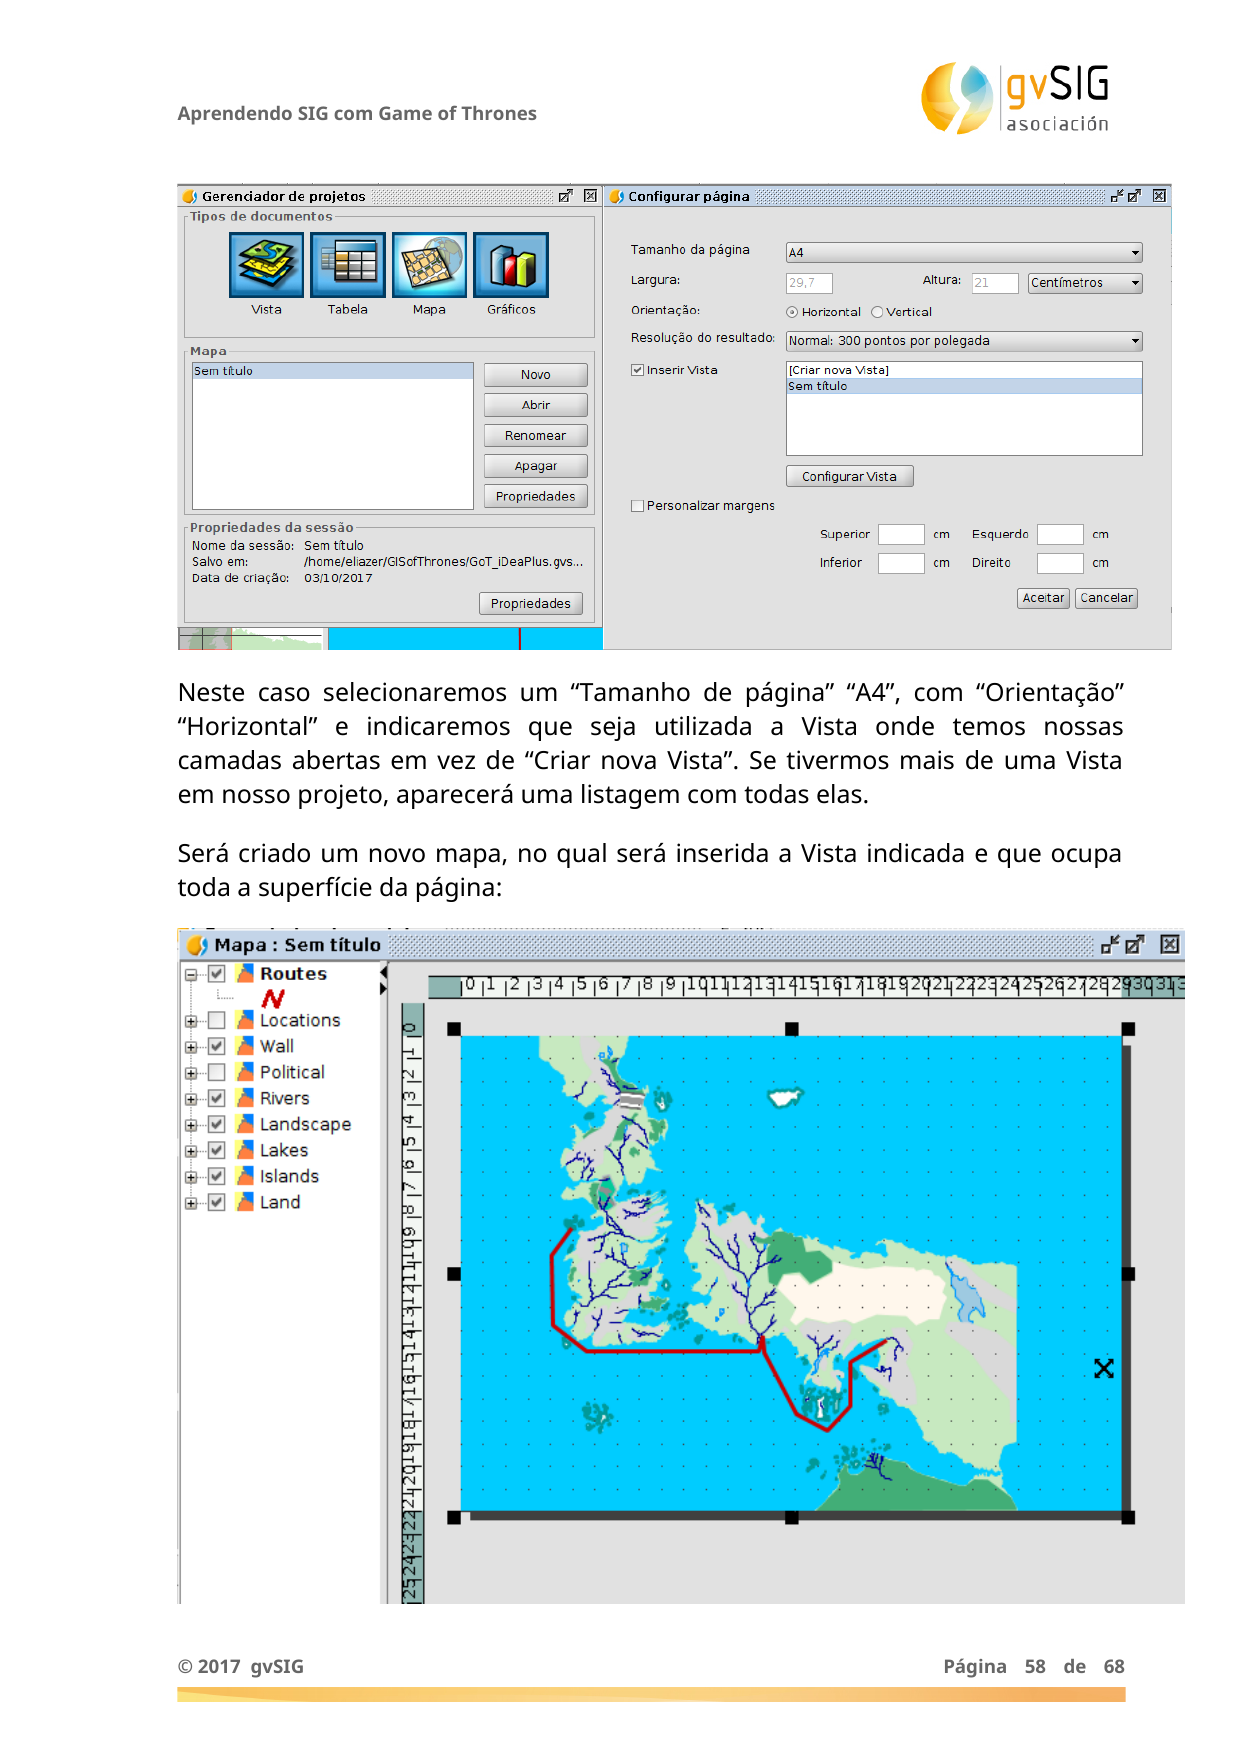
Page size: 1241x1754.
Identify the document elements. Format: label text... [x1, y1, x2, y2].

text Neste caso selecionaremos um “Tamanho de página” “A4”, com “Orientação” “Horizontal” e indicaremos que seja utilizada a Vista onde temos nossas camadas abertas em vez de “Criar nova Vista”. Se tivermos mais de uma Vista em nosso projeto, aparecerá uma listagem com todas elas. [177, 674, 1125, 811]
picture [177, 1687, 1126, 1702]
text Será criado um novo mapa, no qual será inserida a Vista indicada e que ocupa toda a superfície da página: [177, 836, 1125, 904]
picture [902, 47, 1122, 148]
picture [177, 928, 1185, 1604]
picture [177, 183, 1172, 650]
